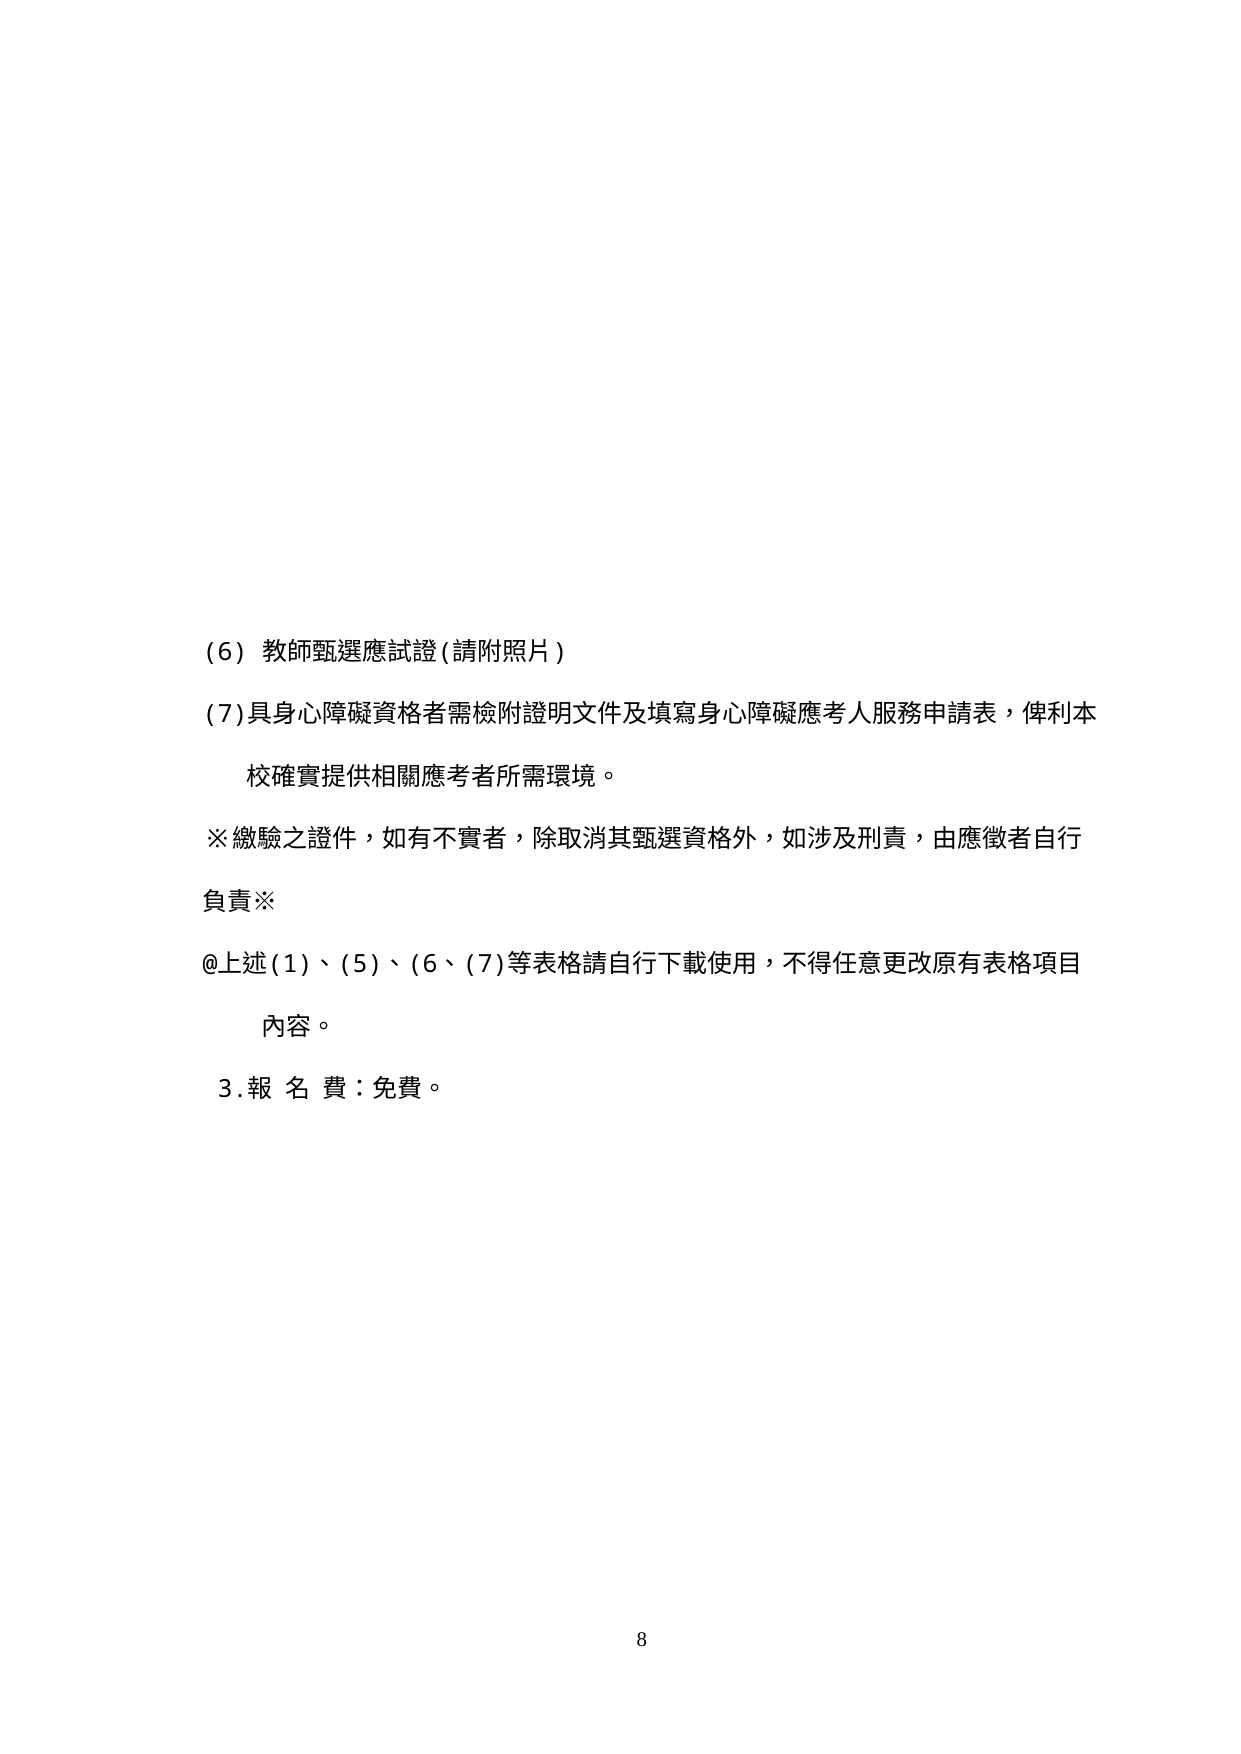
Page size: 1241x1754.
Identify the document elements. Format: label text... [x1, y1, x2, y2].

text ※繳驗之證件，如有不實者，除取消其甄選資格外，如涉及刑責，由應徵者自行負責※ [202, 795, 1106, 920]
text @上述(1)、(5)、(6、(7)等表格請自行下載使用，不得任意更改原有表格項目內容。 [202, 920, 1106, 1045]
text (6) 教師甄選應試證(請附照片) [202, 608, 1106, 670]
text (7)具身心障礙資格者需檢附證明文件及填寫身心障礙應考人服務申請表，俾利本校確實提供相關應考者所需環境。 [202, 670, 1106, 795]
text 3.報 名 費：免費。 [202, 1045, 1106, 1108]
